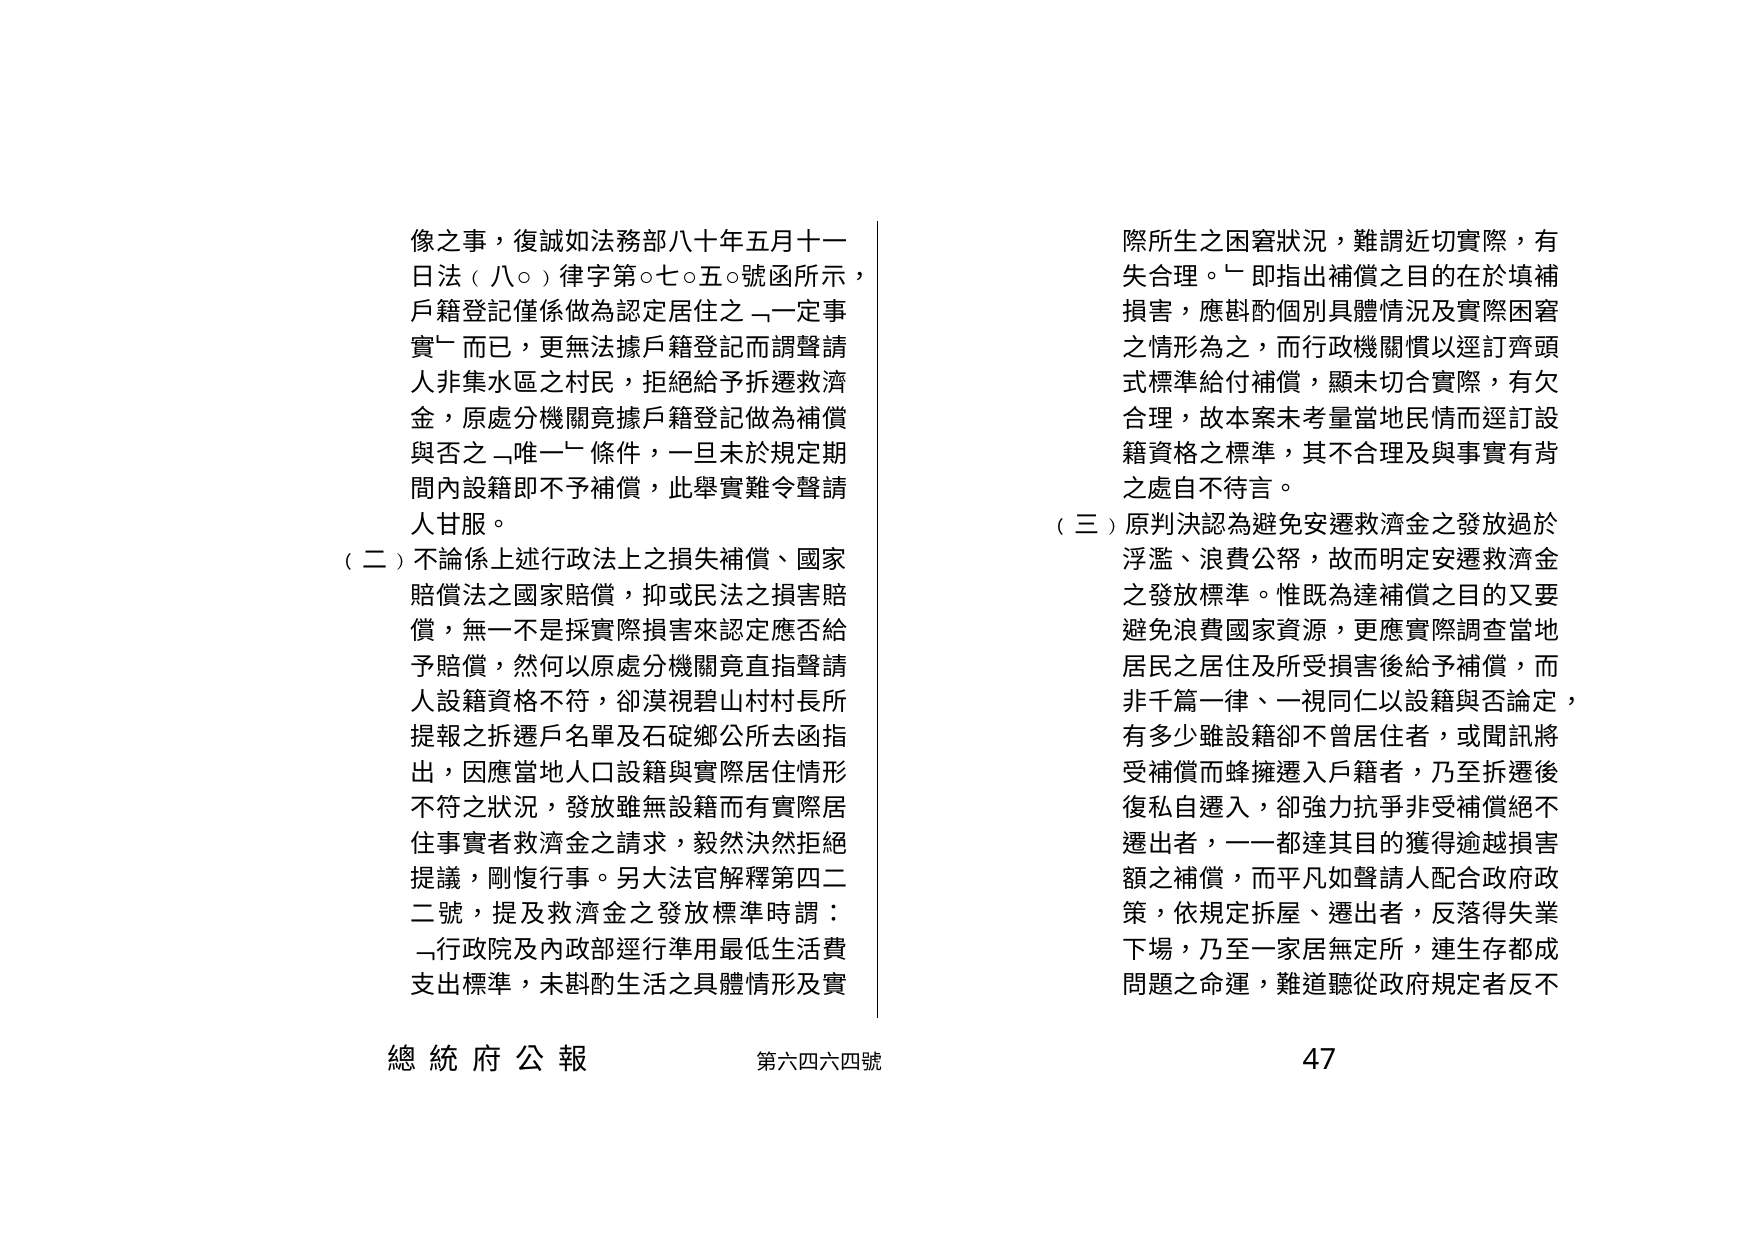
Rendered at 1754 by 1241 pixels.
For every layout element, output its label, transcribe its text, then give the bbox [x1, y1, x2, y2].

text 際所生之困窘狀況，難謂近切實際，有失合理。﹂即指出補償之目的在於填補損害，應斟酌個別具體情況及實際困窘之情形為之，而行政機關慣以逕訂齊頭式標準給付補償，顯未切合實際，有欠合理，故本案未考量當地民情而逕訂設籍資格之標準，其不合理及與事實有背之處自不待言。 [1048, 222, 1559, 505]
text ﹙一﹚按司法院大法官歷次解釋，諸如釋字第三三六號、第四○○號、第四四○號解釋，其中第三三六號解釋理由書中首次直接援用德文之﹁Sonderopfer﹂﹙特別犧牲﹚一語，顯見﹁特別犧牲﹂原則已是我國行政法上損失補償重要之理論依據。特別犧牲原則係指國家機關依法行使公權力致使人民財產權遭受損失，若逾其社會責任所應忍受之範圍，形成個人之特別犧牲者，國家應予合理之補償，即損失補償之給予端視人民實際所受之損失而定，未有形式條件如原處分所指設籍資格之限制，試想設籍與否豈會影響損害之發生，又不設籍即可免於因國家行使公權力損害之理？此簡直是不可想像之事，復誠如法務部八十年五月十一日法﹙八○﹚律字第○七○五○號函所示，戶籍登記僅係做為認定居住之﹁一定事實﹂而已，更無法據戶籍登記而謂聲請人非集水區之村民，拒絕給予拆遷救濟金，原處分機關竟據戶籍登記做為補償與否之﹁唯一﹂條件，一旦未於規定期間內設籍即不予補償，此舉實難令聲請人甘服。 [337, 222, 847, 540]
text ﹙三﹚原判決認為避免安遷救濟金之發放過於浮濫、浪費公帑，故而明定安遷救濟金之發放標準。惟既為達補償之目的又要避免浪費國家資源，更應實際調查當地居民之居住及所受損害後給予補償，而非千篇一律、一視同仁以設籍與否論定，有多少雖設籍卻不曾居住者，或聞訊將受補償而蜂擁遷入戶籍者，乃至拆遷後復私自遷入，卻強力抗爭非受補償絕不遷出者，一一都達其目的獲得逾越損害額之補償，而平凡如聲請人配合政府政策，依規定拆屋、遷出者，反落得失業下場，乃至一家居無定所，連生存都成問題之命運，難道聽從政府規定者反不如違法之投機客，抑或政府係間接鼓勵人民不守法？ [1048, 505, 1559, 1001]
text ﹙二﹚不論係上述行政法上之損失補償、國家賠償法之國家賠償，抑或民法之損害賠償，無一不是採實際損害來認定應否給予賠償，然何以原處分機關竟直指聲請人設籍資格不符，卻漠視碧山村村長所提報之拆遷戶名單及石碇鄉公所去函指出，因應當地人口設籍與實際居住情形不符之狀況，發放雖無設籍而有實際居住事實者救濟金之請求，毅然決然拒絕提議，剛愎行事。另大法官解釋第四二二號，提及救濟金之發放標準時謂：﹁行政院及內政部逕行準用最低生活費支出標準，未斟酌生活之具體情形及實 [337, 540, 847, 1001]
